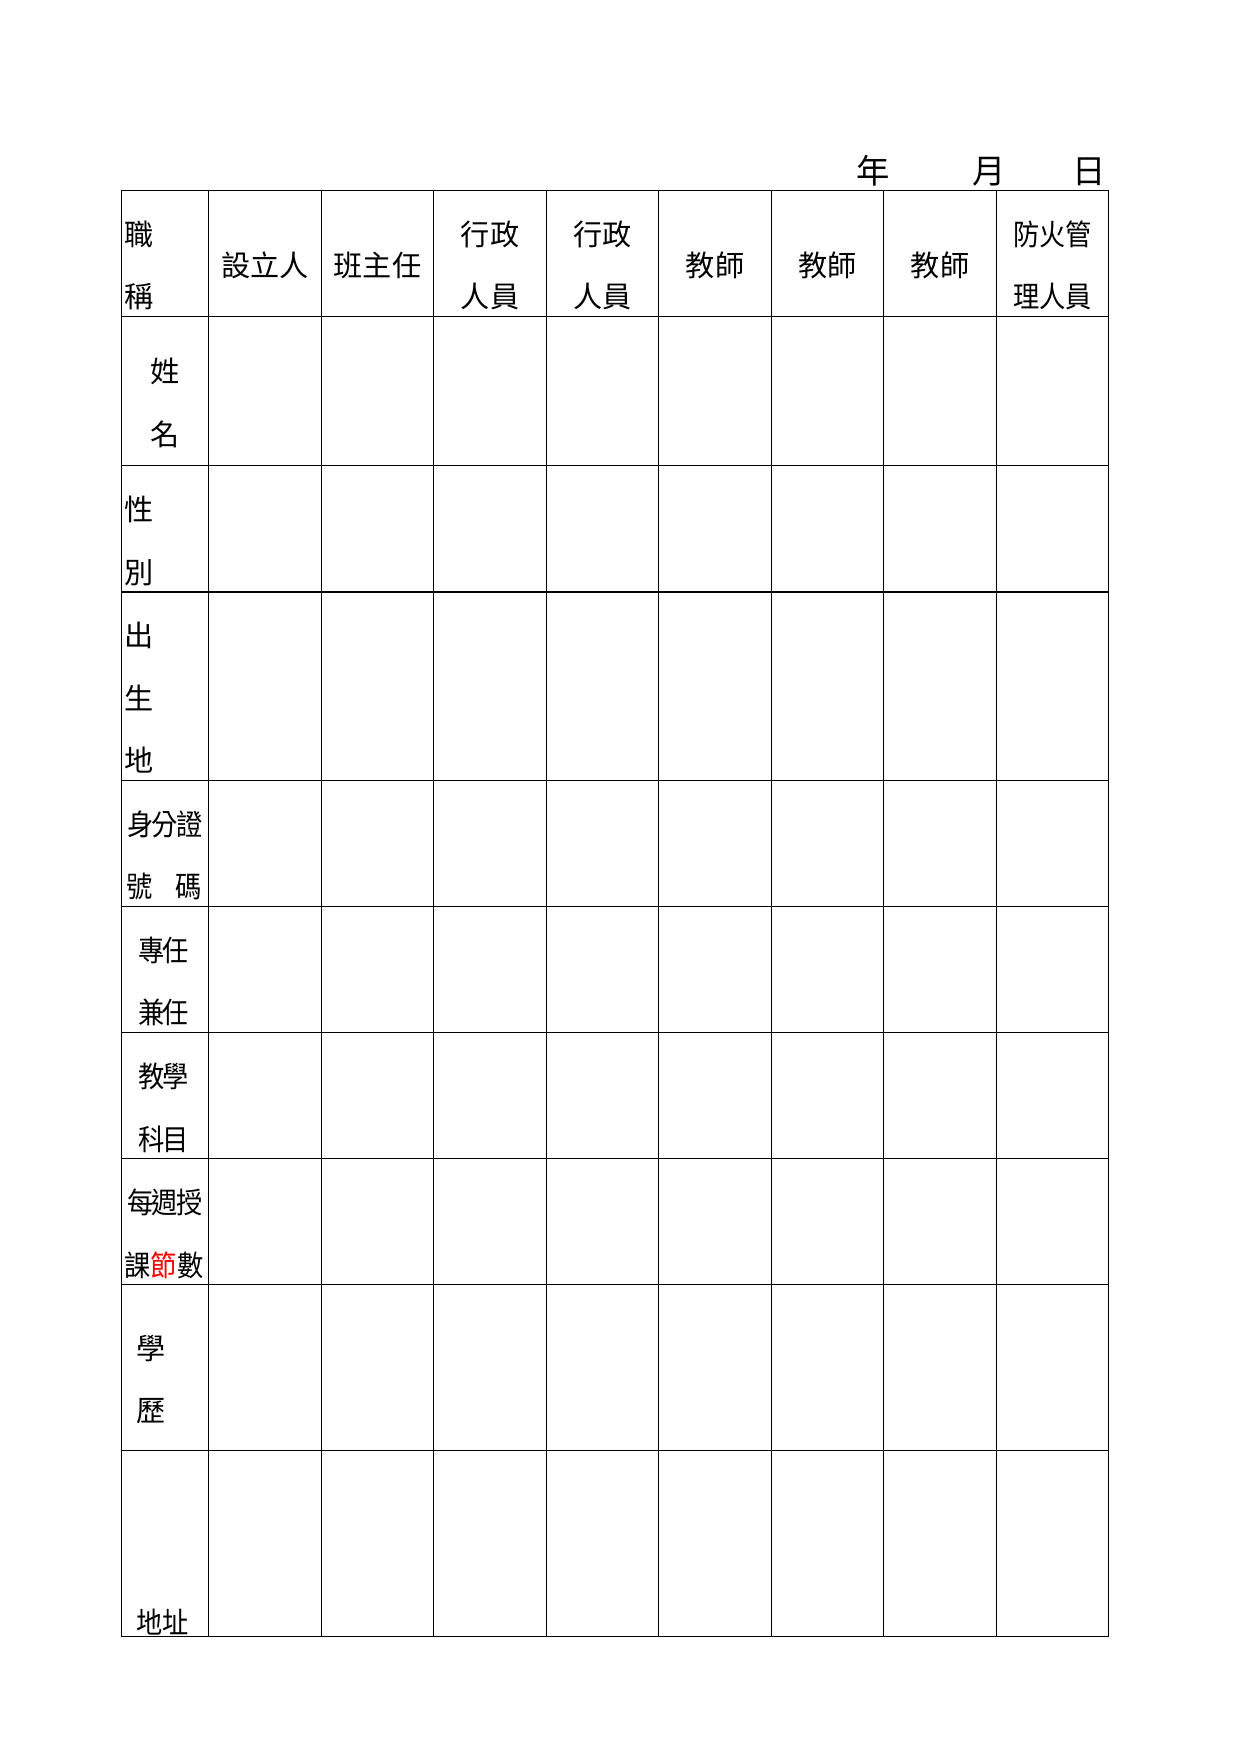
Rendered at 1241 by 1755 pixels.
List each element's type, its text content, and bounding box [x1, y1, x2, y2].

table_cell [547, 317, 658, 465]
table_cell [659, 593, 771, 780]
table_cell 教師 [659, 191, 771, 316]
table_header 年 月 日 [121, 127, 1108, 189]
table_cell [884, 466, 996, 591]
table_cell [547, 1159, 658, 1284]
table_cell [884, 1285, 996, 1450]
table_cell [772, 907, 883, 1032]
table_cell 設立人 [209, 191, 321, 316]
table_cell [772, 317, 883, 465]
table_cell [547, 593, 658, 780]
table_cell [772, 1451, 883, 1636]
table_cell [322, 1285, 433, 1450]
table_cell [997, 1285, 1108, 1450]
table_cell [322, 1159, 433, 1284]
table_cell [547, 1285, 658, 1450]
table_cell [322, 1451, 433, 1636]
table_cell [772, 1285, 883, 1450]
table_cell 姓 名 [122, 317, 208, 465]
table_cell [547, 907, 658, 1032]
table_cell [772, 1159, 883, 1284]
table_cell [659, 466, 771, 591]
table_cell [434, 1033, 546, 1158]
table_cell 性 別 [122, 466, 208, 591]
table_cell [659, 1159, 771, 1284]
table_cell 學歷 [122, 1285, 208, 1450]
table_cell [659, 907, 771, 1032]
table_cell [997, 593, 1108, 780]
table_cell [997, 781, 1108, 906]
table_cell [884, 907, 996, 1032]
table_cell 地址 [122, 1451, 208, 1636]
table_cell 出 生 地 [122, 593, 208, 780]
table_cell [209, 781, 321, 906]
table_cell 防火管 理人員 [997, 191, 1108, 316]
table_cell [772, 593, 883, 780]
table_cell 教師 [772, 191, 883, 316]
table_cell [209, 1033, 321, 1158]
table_cell [659, 1033, 771, 1158]
table_cell [884, 593, 996, 780]
table_cell [547, 466, 658, 591]
table_cell [322, 1033, 433, 1158]
table_cell 每週授課節數 [122, 1159, 208, 1284]
table_cell [547, 1033, 658, 1158]
table_cell [322, 593, 433, 780]
table_cell [434, 1451, 546, 1636]
table_cell [772, 781, 883, 906]
table_cell [209, 907, 321, 1032]
table_cell [209, 1451, 321, 1636]
table_cell [322, 317, 433, 465]
table_cell [322, 781, 433, 906]
table_cell [547, 1451, 658, 1636]
table_cell [884, 1451, 996, 1636]
table_cell 教學 科目 [122, 1033, 208, 1158]
table_cell [884, 1033, 996, 1158]
table_cell 職 稱 [122, 191, 208, 316]
table_cell 行政 人員 [547, 191, 658, 316]
table_cell [209, 1159, 321, 1284]
table_cell [434, 1159, 546, 1284]
table_cell [997, 907, 1108, 1032]
table_cell [772, 1033, 883, 1158]
table_cell [434, 317, 546, 465]
table_cell [322, 907, 433, 1032]
table_cell [997, 466, 1108, 591]
table_cell 行政 人員 [434, 191, 546, 316]
table_cell 專任 兼任 [122, 907, 208, 1032]
table_cell [997, 1159, 1108, 1284]
table_cell [772, 466, 883, 591]
table_cell [209, 593, 321, 780]
table_cell [434, 593, 546, 780]
table_cell [434, 907, 546, 1032]
table_cell [997, 1451, 1108, 1636]
table_cell [547, 781, 658, 906]
table_cell [209, 466, 321, 591]
table_cell [322, 466, 433, 591]
table_cell [884, 1159, 996, 1284]
table_cell [209, 1285, 321, 1450]
table_cell 班主任 [322, 191, 433, 316]
table_cell [209, 317, 321, 465]
table_cell [997, 1033, 1108, 1158]
table_cell 教師 [884, 191, 996, 316]
table_cell [434, 466, 546, 591]
table_cell [659, 1451, 771, 1636]
table_cell [659, 781, 771, 906]
table_cell [659, 1285, 771, 1450]
table_cell [884, 781, 996, 906]
table_cell [434, 781, 546, 906]
table_cell [884, 317, 996, 465]
table_cell [997, 317, 1108, 465]
table_cell [659, 317, 771, 465]
table_cell 身分證號 碼 [122, 781, 208, 906]
table_cell [434, 1285, 546, 1450]
